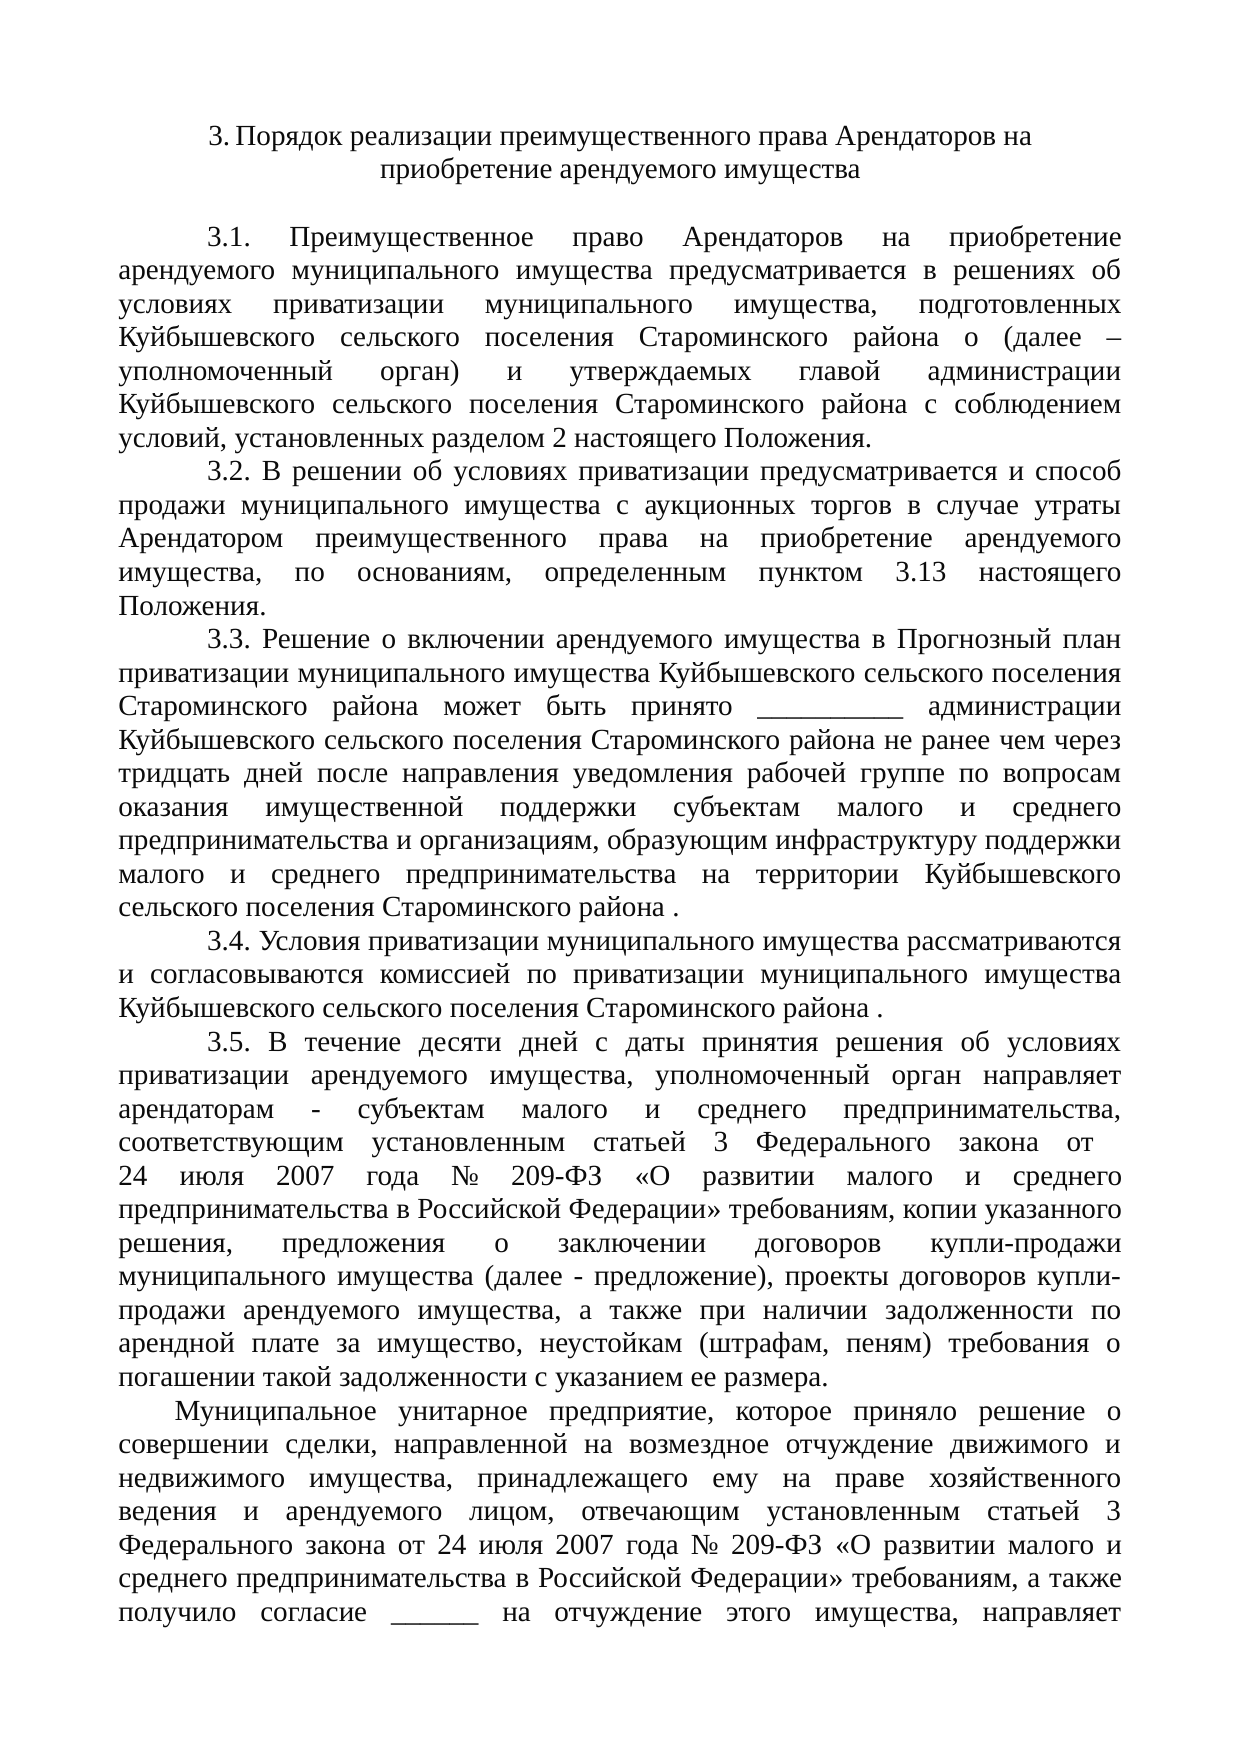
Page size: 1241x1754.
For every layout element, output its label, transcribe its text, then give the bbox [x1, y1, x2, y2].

text 3. Порядок реализации преимущественного права Арендаторов на приобретение арендуемого имущества [118, 118, 1122, 185]
text 3.1. Преимущественное право Арендаторов на приобретение арендуемого муниципального имущества предусматривается в решениях об условиях приватизации муниципального имущества, подготовленных Куйбышевского сельского поселения Староминского района о (далее – уполномоченный орган) и утверждаемых главой администрации Куйбышевского сельского поселения Староминского района с соблюдением условий, установленных разделом 2 настоящего Положения. [118, 219, 1122, 453]
text 3.4. Условия приватизации муниципального имущества рассматриваются и согласовываются комиссией по приватизации муниципального имущества Куйбышевского сельского поселения Староминского района . [118, 923, 1122, 1024]
text 3.2. В решении об условиях приватизации предусматривается и способ продажи муниципального имущества с аукционных торгов в случае утраты Арендатором преимущественного права на приобретение арендуемого имущества, по основаниям, определенным пунктом 3.13 настоящего Положения. [118, 453, 1122, 621]
text 3.5. В течение десяти дней с даты принятия решения об условиях приватизации арендуемого имущества, уполномоченный орган направляет арендаторам - субъектам малого и среднего предпринимательства, соответствующим установленным статьей 3 Федерального закона от 24 июля 2007 года № 209-ФЗ «О развитии малого и среднего предпринимательства в Российской Федерации» требованиям, копии указанного решения, предложения о заключении договоров купли-продажи муниципального имущества (далее - предложение), проекты договоров купли-продажи арендуемого имущества, а также при наличии задолженности по арендной плате за имущество, неустойкам (штрафам, пеням) требования о погашении такой задолженности с указанием ее размера. [118, 1024, 1122, 1393]
text 3.3. Решение о включении арендуемого имущества в Прогнозный план приватизации муниципального имущества Куйбышевского сельского поселения Староминского района может быть принято __________ администрации Куйбышевского сельского поселения Староминского района не ранее чем через тридцать дней после направления уведомления рабочей группе по вопросам оказания имущественной поддержки субъектам малого и среднего предпринимательства и организациям, образующим инфраструктуру поддержки малого и среднего предпринимательства на территории Куйбышевского сельского поселения Староминского района . [118, 621, 1122, 923]
text Муниципальное унитарное предприятие, которое приняло решение о совершении сделки, направленной на возмездное отчуждение движимого и недвижимого имущества, принадлежащего ему на праве хозяйственного ведения и арендуемого лицом, отвечающим установленным статьей 3 Федерального закона от 24 июля 2007 года № 209-ФЗ «О развитии малого и среднего предпринимательства в Российской Федерации» требованиям, а также получило согласие ______ на отчуждение этого имущества, направляет [118, 1393, 1122, 1627]
